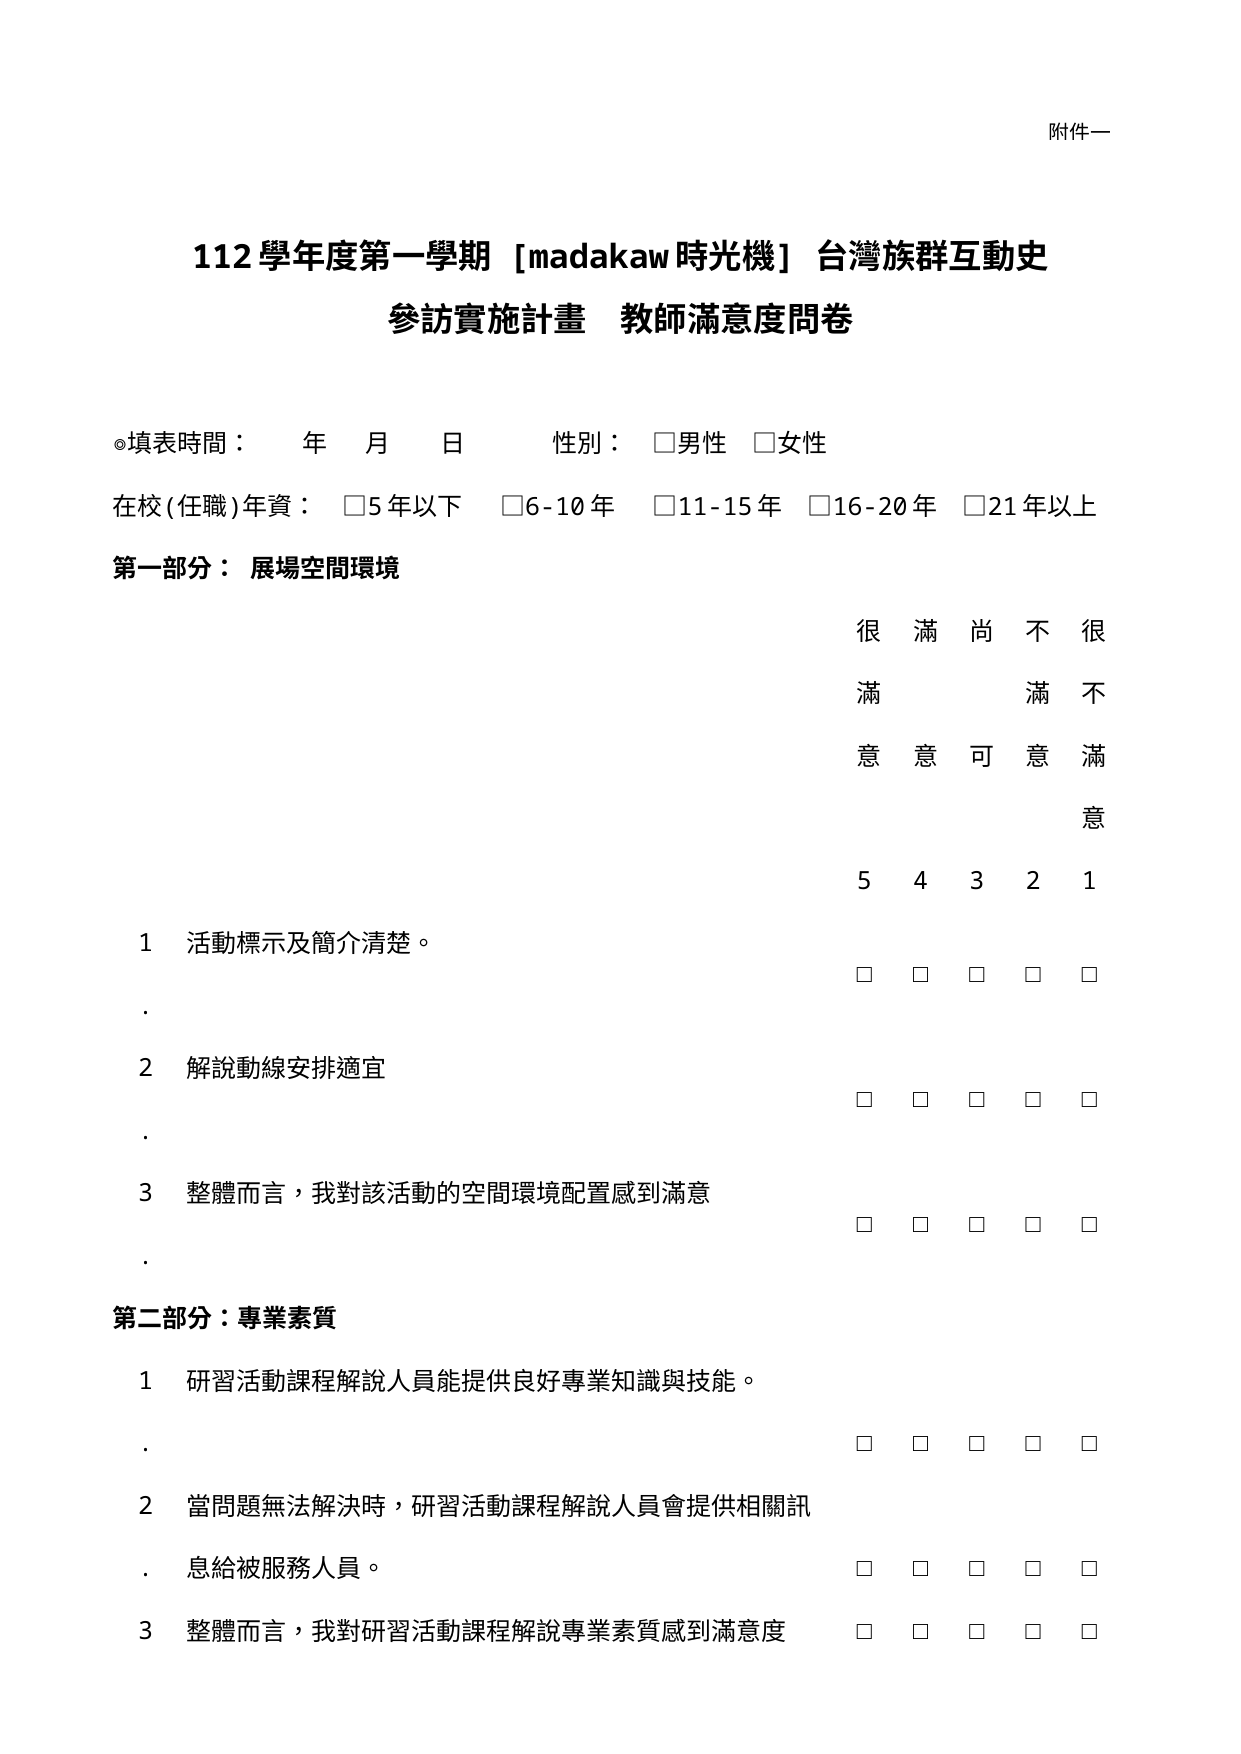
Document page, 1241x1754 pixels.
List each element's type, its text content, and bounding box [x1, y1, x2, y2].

text ◎填表時間： 年 月 日 性別： □男性 □女性 [112, 400, 1128, 463]
table_header 1. [127, 1338, 175, 1463]
table_cell □ [958, 1150, 1014, 1275]
table_header 不 滿 意 2 [1014, 588, 1070, 900]
table_cell □ [845, 900, 902, 1025]
table_header □ [1014, 1338, 1070, 1463]
table_header [175, 588, 845, 900]
table_cell □ [902, 1025, 958, 1150]
table_header 研習活動課程解說人員能提供良好專業知識與技能。 [175, 1338, 845, 1463]
table_cell 3 [127, 1588, 175, 1650]
table_header □ [1070, 1338, 1127, 1463]
table_cell □ [845, 1150, 902, 1275]
table_cell 2. [127, 1025, 175, 1150]
table_header □ [845, 1338, 902, 1463]
table_cell □ [1070, 1025, 1127, 1150]
table_header 很 不 滿 意 1 [1070, 588, 1127, 900]
table_cell 3. [127, 1150, 175, 1275]
table_cell □ [845, 1463, 902, 1588]
table_cell □ [902, 1463, 958, 1588]
table_cell 1. [127, 900, 175, 1025]
table_cell □ [902, 1588, 958, 1650]
table_cell □ [845, 1025, 902, 1150]
table_cell 整體而言，我對研習活動課程解說專業素質感到滿意度 [175, 1588, 845, 1650]
table_header □ [958, 1338, 1014, 1463]
table_cell □ [1070, 1463, 1127, 1588]
table_cell □ [1014, 900, 1070, 1025]
table_header 很 滿 意 5 [845, 588, 902, 900]
table_cell □ [902, 1150, 958, 1275]
table_cell □ [1070, 1150, 1127, 1275]
table_cell □ [958, 1025, 1014, 1150]
table_cell 當問題無法解決時，研習活動課程解說人員會提供相關訊息給被服務人員。 [175, 1463, 845, 1588]
text 112學年度第一學期 [madakaw時光機] 台灣族群互動史 [112, 213, 1128, 275]
table_cell 整體而言，我對該活動的空間環境配置感到滿意 [175, 1150, 845, 1275]
table_cell □ [1014, 1588, 1070, 1650]
table_cell 2. [127, 1463, 175, 1588]
table_header [127, 588, 175, 900]
text 第二部分：專業素質 [112, 1275, 1128, 1338]
table_cell 解說動線安排適宜 [175, 1025, 845, 1150]
table_cell □ [1070, 900, 1127, 1025]
table_cell □ [1014, 1150, 1070, 1275]
table_cell □ [958, 900, 1014, 1025]
table_cell □ [1014, 1025, 1070, 1150]
text 第一部分： 展場空間環境 [112, 525, 1128, 588]
table_cell □ [1070, 1588, 1127, 1650]
table_cell □ [845, 1588, 902, 1650]
text 參訪實施計畫 教師滿意度問卷 [112, 275, 1128, 338]
table_cell □ [958, 1463, 1014, 1588]
table_cell □ [902, 900, 958, 1025]
text 在校(任職)年資： □5年以下 □6-10年 □11-15年 □16-20年 □21年以上 [112, 463, 1128, 525]
table_cell 活動標示及簡介清楚。 [175, 900, 845, 1025]
table_header □ [902, 1338, 958, 1463]
table_header 滿 意 4 [902, 588, 958, 900]
table_cell □ [958, 1588, 1014, 1650]
table_cell □ [1014, 1463, 1070, 1588]
table_header 尚 可 3 [958, 588, 1014, 900]
